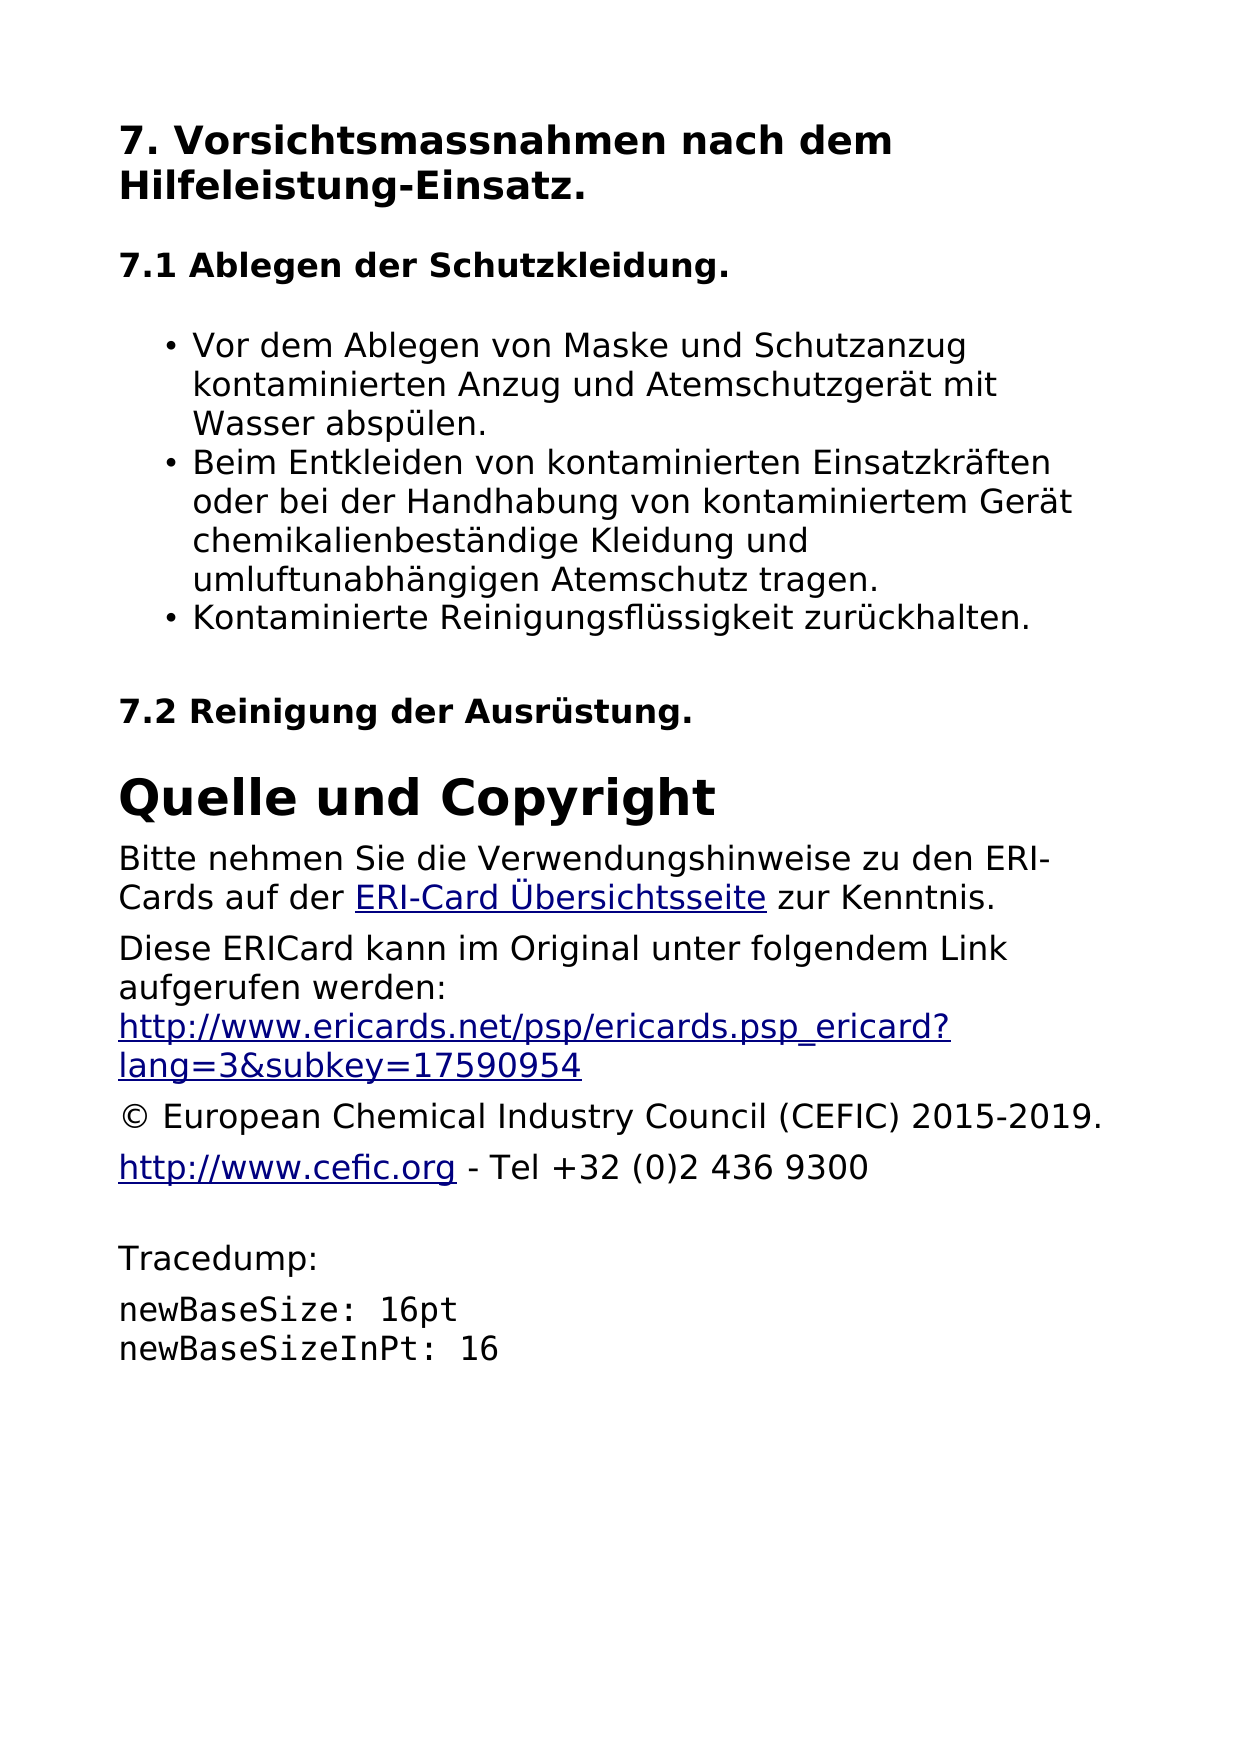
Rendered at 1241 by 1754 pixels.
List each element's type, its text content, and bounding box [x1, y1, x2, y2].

text newBaseSize: 16pt newBaseSizeInPt: 16 [118, 1290, 1122, 1368]
text http://www.cefic.org - Tel +32 (0)2 436 9300 [118, 1149, 1122, 1188]
text Tracedump: [118, 1200, 1122, 1278]
text © European Chemical Industry Council (CEFIC) 2015-2019. [118, 1097, 1122, 1136]
subtitle 7.2 Reinigung der Ausrüstung. [118, 692, 1122, 731]
list Vor dem Ablegen von Maske und Schutzanzug kontaminierten Anzug und Atemschutzgerät mit Wasser abspülen. [177, 327, 1122, 443]
subtitle 7.1 Ablegen der Schutzkleidung. [118, 246, 1122, 285]
text Bitte nehmen Sie die Verwendungshinweise zu den ERI-Cards auf der ERI-Card Übersichtsseite zur Kenntnis. [118, 839, 1122, 917]
text Diese ERICard kann im Original unter folgendem Link aufgerufen werden: http://www.ericards.net/psp/ericards.psp_ericard?lang=3&subkey=17590954 [118, 929, 1122, 1085]
list Beim Entkleiden von kontaminierten Einsatzkräften oder bei der Handhabung von kontaminiertem Gerät chemikalienbeständige Kleidung und umluftunabhängigen Atemschutz tragen. [177, 443, 1122, 599]
subtitle Quelle und Copyright [118, 768, 1122, 827]
subtitle 7. Vorsichtsmassnahmen nach dem Hilfeleistung-Einsatz. [118, 118, 1122, 208]
list Kontaminierte Reinigungsflüssigkeit zurückhalten. [177, 599, 1122, 638]
